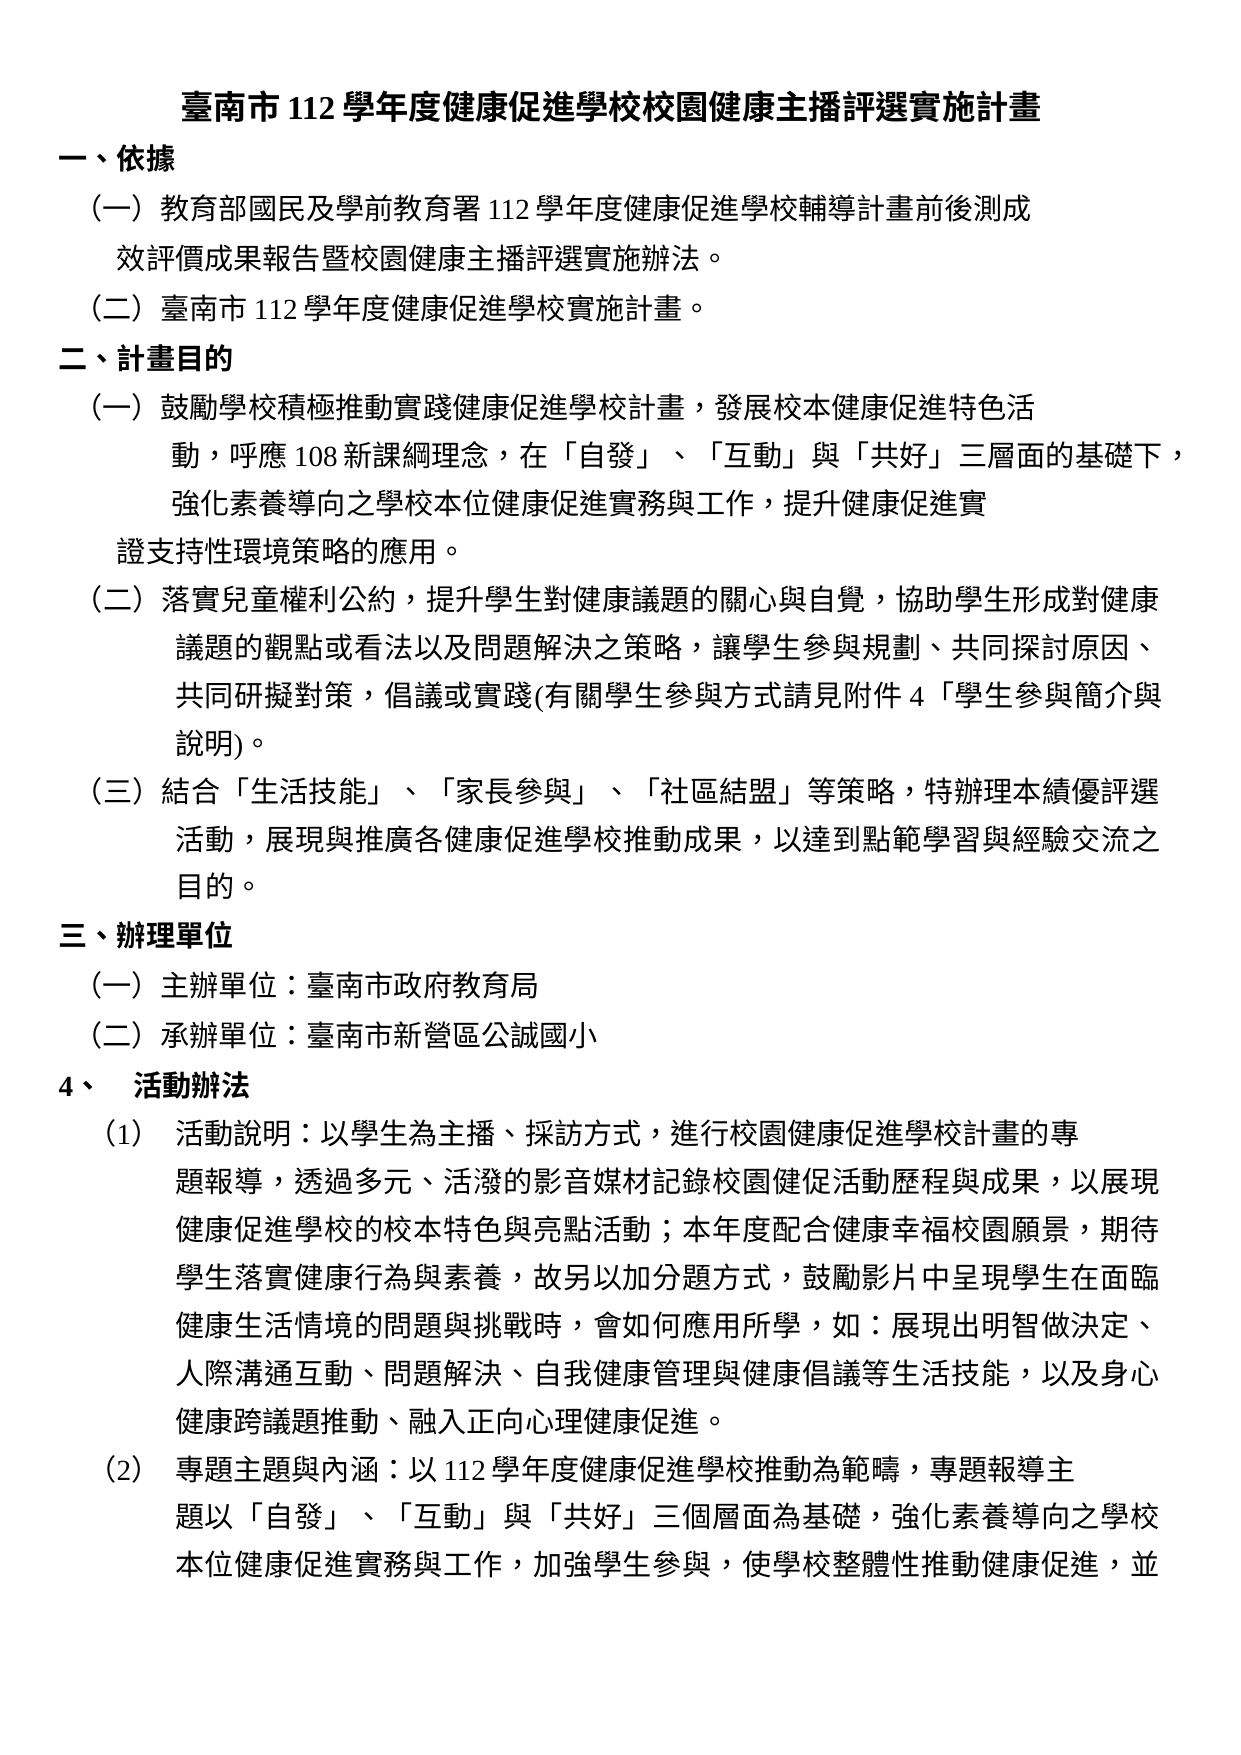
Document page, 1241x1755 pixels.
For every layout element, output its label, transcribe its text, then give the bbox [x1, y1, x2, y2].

list 專題主題與內涵：以112學年度健康促進學校推動為範疇，專題報導主 [87, 1442, 1163, 1489]
list 活動辦法 [58, 1056, 1163, 1106]
text （一）鼓勵學校積極推動實踐健康促進學校計畫，發展校本健康促進特色活 [58, 379, 1163, 427]
text （一）教育部國民及學前教育署112學年度健康促進學校輔導計畫前後測成 [58, 179, 1163, 229]
text 題報導，透過多元、活潑的影音媒材記錄校園健促活動歷程與成果，以展現健康促進學校的校本特色與亮點活動；本年度配合健康幸福校園願景，期待學生落實健康行為與素養，故另以加分題方式，鼓勵影片中呈現學生在面臨健康生活情境的問題與挑戰時，會如何應用所學，如：展現出明智做決定、人際溝通互動、問題解決、自我健康管理與健康倡議等生活技能，以及身心健康跨議題推動、融入正向心理健康促進。 [175, 1154, 1163, 1442]
text （三）結合「生活技能」、「家長參與」、「社區結盟」等策略，特辦理本績優評選活動，展現與推廣各健康促進學校推動成果，以達到點範學習與經驗交流之目的。 [58, 762, 1163, 906]
text 證支持性環境策略的應用。 [58, 523, 1163, 571]
text （一）主辦單位：臺南市政府教育局 [58, 956, 1163, 1006]
text 二、計畫目的 [58, 329, 1163, 379]
text 臺南市112學年度健康促進學校校園健康主播評選實施計畫 [58, 79, 1163, 129]
text （二）落實兒童權利公約，提升學生對健康議題的關心與自覺，協助學生形成對健康議題的觀點或看法以及問題解決之策略，讓學生參與規劃、共同探討原因、共同研擬對策，倡議或實踐(有關學生參與方式請見附件4「學生參與簡介與說明)。 [58, 571, 1163, 762]
text 一、依據 [58, 129, 1163, 179]
list 活動說明：以學生為主播、採訪方式，進行校園健康促進學校計畫的專 [87, 1106, 1163, 1154]
text 三、辦理單位 [58, 906, 1163, 956]
text （二）臺南市112學年度健康促進學校實施計畫。 [58, 279, 1163, 329]
text 動，呼應108新課綱理念，在「自發」、「互動」與「共好」三層面的基礎下，強化素養導向之學校本位健康促進實務與工作，提升健康促進實 [171, 427, 1163, 523]
text 效評價成果報告暨校園健康主播評選實施辦法。 [58, 229, 1163, 279]
text （二）承辦單位：臺南市新營區公誠國小 [58, 1006, 1163, 1056]
text 題以「自發」、「互動」與「共好」三個層面為基礎，強化素養導向之學校本位健康促進實務與工作，加強學生參與，使學校整體性推動健康促進，並 [175, 1489, 1163, 1585]
